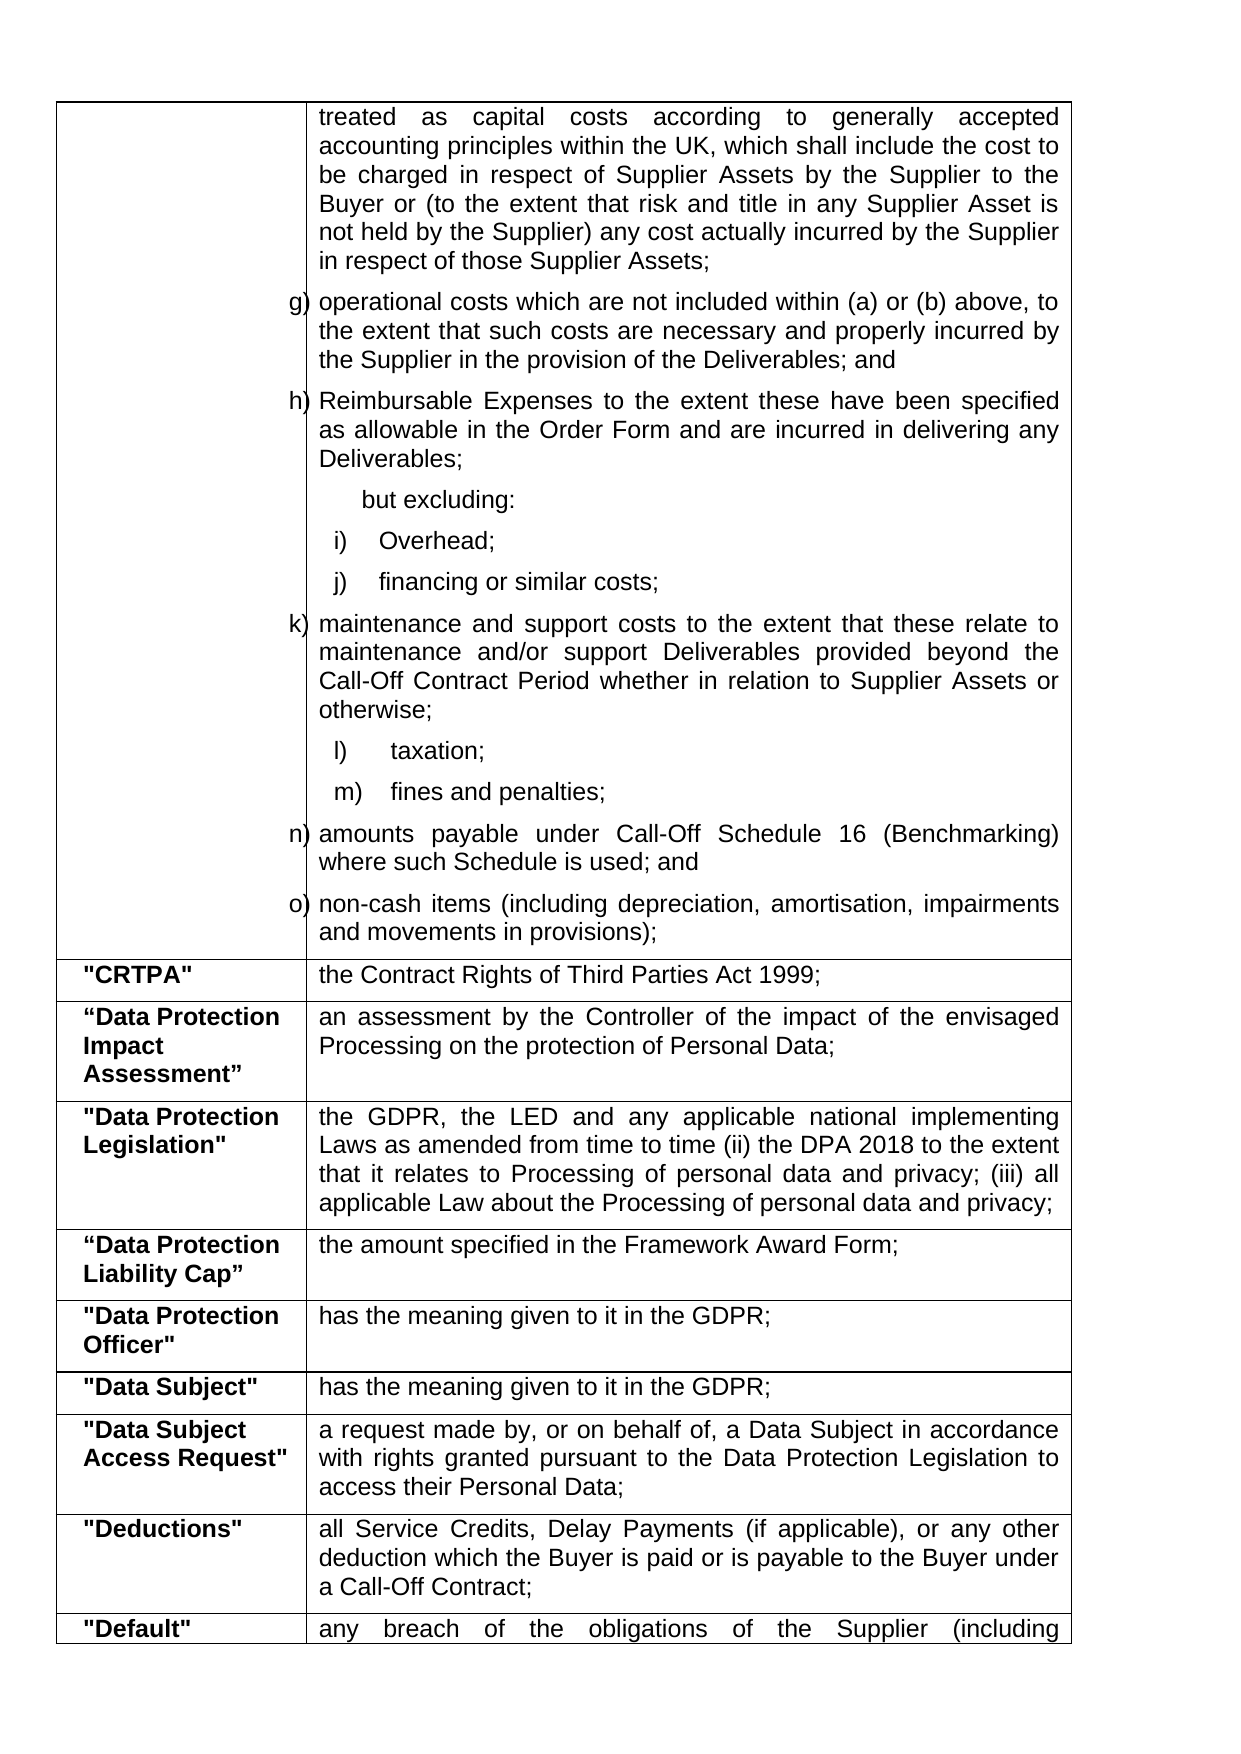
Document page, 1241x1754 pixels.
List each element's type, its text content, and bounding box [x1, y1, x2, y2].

table_cell "Data Protection Legislation" [57, 1102, 306, 1229]
table_cell "Data Subject Access Request" [57, 1415, 306, 1513]
table_cell “Data Protection Impact Assessment” [57, 1002, 306, 1101]
table_cell a request made by, or on behalf of, a Data Subject in accordance with rights granted pursuant to the Data Protection Legislation to access their Personal Data; [307, 1415, 1071, 1513]
table_cell all Service Credits, Delay Payments (if applicable), or any other deduction which the Buyer is paid or is payable to the Buyer under a Call-Off Contract; [307, 1515, 1071, 1613]
table_cell "Data Protection Officer" [57, 1301, 306, 1371]
table_cell "Costs" [57, 103, 306, 959]
table_cell "Data Subject" [57, 1373, 306, 1414]
table_cell has the meaning given to it in the GDPR; [307, 1301, 1071, 1371]
table_cell the GDPR, the LED and any applicable national implementing Laws as amended from time to time (ii) the DPA 2018 to the extent that it relates to Processing of personal data and privacy; (iii) all applicable Law about the Processing of personal data and privacy; [307, 1102, 1071, 1229]
table_cell the following costs (without double recovery) to the extent that they are reasonably and properly incurred by the Supplier in providing the Deliverables: the cost to the Supplier or the Key Subcontractor (as the context requires), calculated per Work Day, of engaging the Supplier Staff, including: base salary paid to the Supplier Staff; employer’s National Insurance contributions; pension contributions; car allowances; any other contractual employment benefits; staff training; work place accommodation; work place IT equipment and tools reasonably necessary to provide the Deliverables (but not including items included within limb (b) below); and reasonable recruitment costs, as agreed with the Buyer; costs incurred in respect of Supplier Assets which would be treated as capital costs according to generally accepted accounting principles within the UK, which shall include the cost to be charged in respect of Supplier Assets by the Supplier to the Buyer or (to the extent that risk and title in any Supplier Asset is not held by the Supplier) any cost actually incurred by the Supplier in respect of those Supplier Assets; operational costs which are not included within (a) or (b) above, to the extent that such costs are necessary and properly incurred by the Supplier in the provision of the Deliverables; and Reimbursable Expenses to the extent these have been specified as allowable in the Order Form and are incurred in delivering any Deliverables; but excluding: Overhead; financing or similar costs; maintenance and support costs to the extent that these relate to maintenance and/or support Deliverables provided beyond the Call-Off Contract Period whether in relation to Supplier Assets or otherwise; taxation; fines and penalties; amounts payable under Call-Off Schedule 16 (Benchmarking) where such Schedule is used; and non-cash items (including depreciation, amortisation, impairments and movements in provisions); [307, 103, 1071, 959]
table_cell any breach of the obligations of the Supplier (including [307, 1614, 1071, 1643]
table_cell an assessment by the Controller of the impact of the envisaged Processing on the protection of Personal Data; [307, 1002, 1071, 1101]
table_cell "Deductions" [57, 1515, 306, 1613]
table_cell “Data Protection Liability Cap” [57, 1230, 306, 1300]
table_cell has the meaning given to it in the GDPR; [307, 1373, 1071, 1414]
table_cell "Default" [57, 1614, 306, 1643]
table_cell "CRTPA" [57, 960, 306, 1001]
table_cell the Contract Rights of Third Parties Act 1999; [307, 960, 1071, 1001]
table_cell the amount specified in the Framework Award Form; [307, 1230, 1071, 1300]
